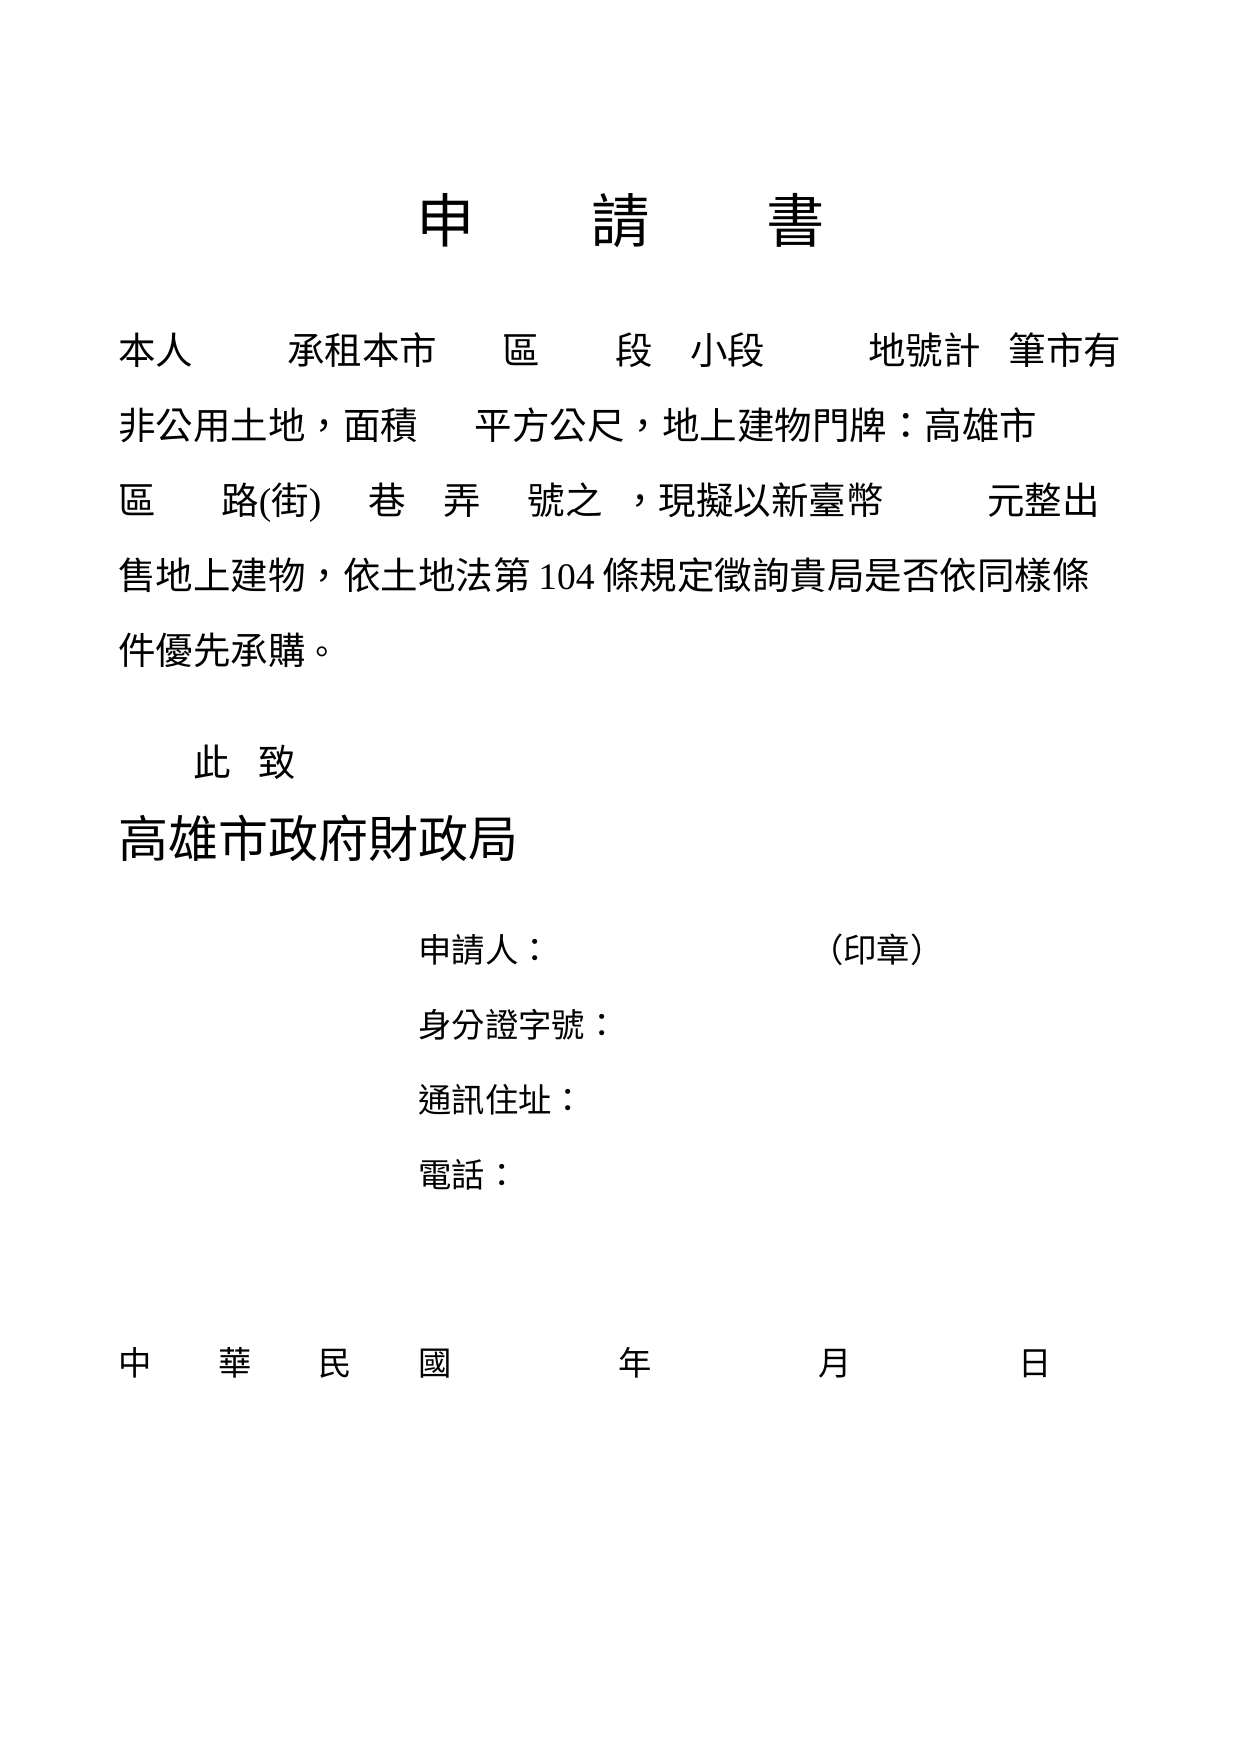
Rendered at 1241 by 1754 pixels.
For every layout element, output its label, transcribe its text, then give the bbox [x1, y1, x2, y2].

text 電話： [418, 1136, 1122, 1211]
text 通訊住址： [418, 1061, 1122, 1136]
text 此 致 [118, 723, 1122, 798]
text 申請人： （印章） [418, 911, 1122, 986]
text 高雄市政府財政局 [118, 798, 1122, 873]
text 中 華 民 國 年 月 日 [118, 1323, 1122, 1398]
text 本人 承租本市 區 段 小段 ○地號計 筆市有非公用土地，面積 平方公尺，地上建物門牌：高雄市 區 路(街) 巷 弄 號之 ，現擬以新臺幣 元整出售地上建物，依土地法第104條規定徵詢貴局是否依同樣條件優先承購。 [118, 311, 1122, 686]
text 身分證字號： [418, 986, 1122, 1061]
text 申 請 書 [118, 161, 1122, 273]
